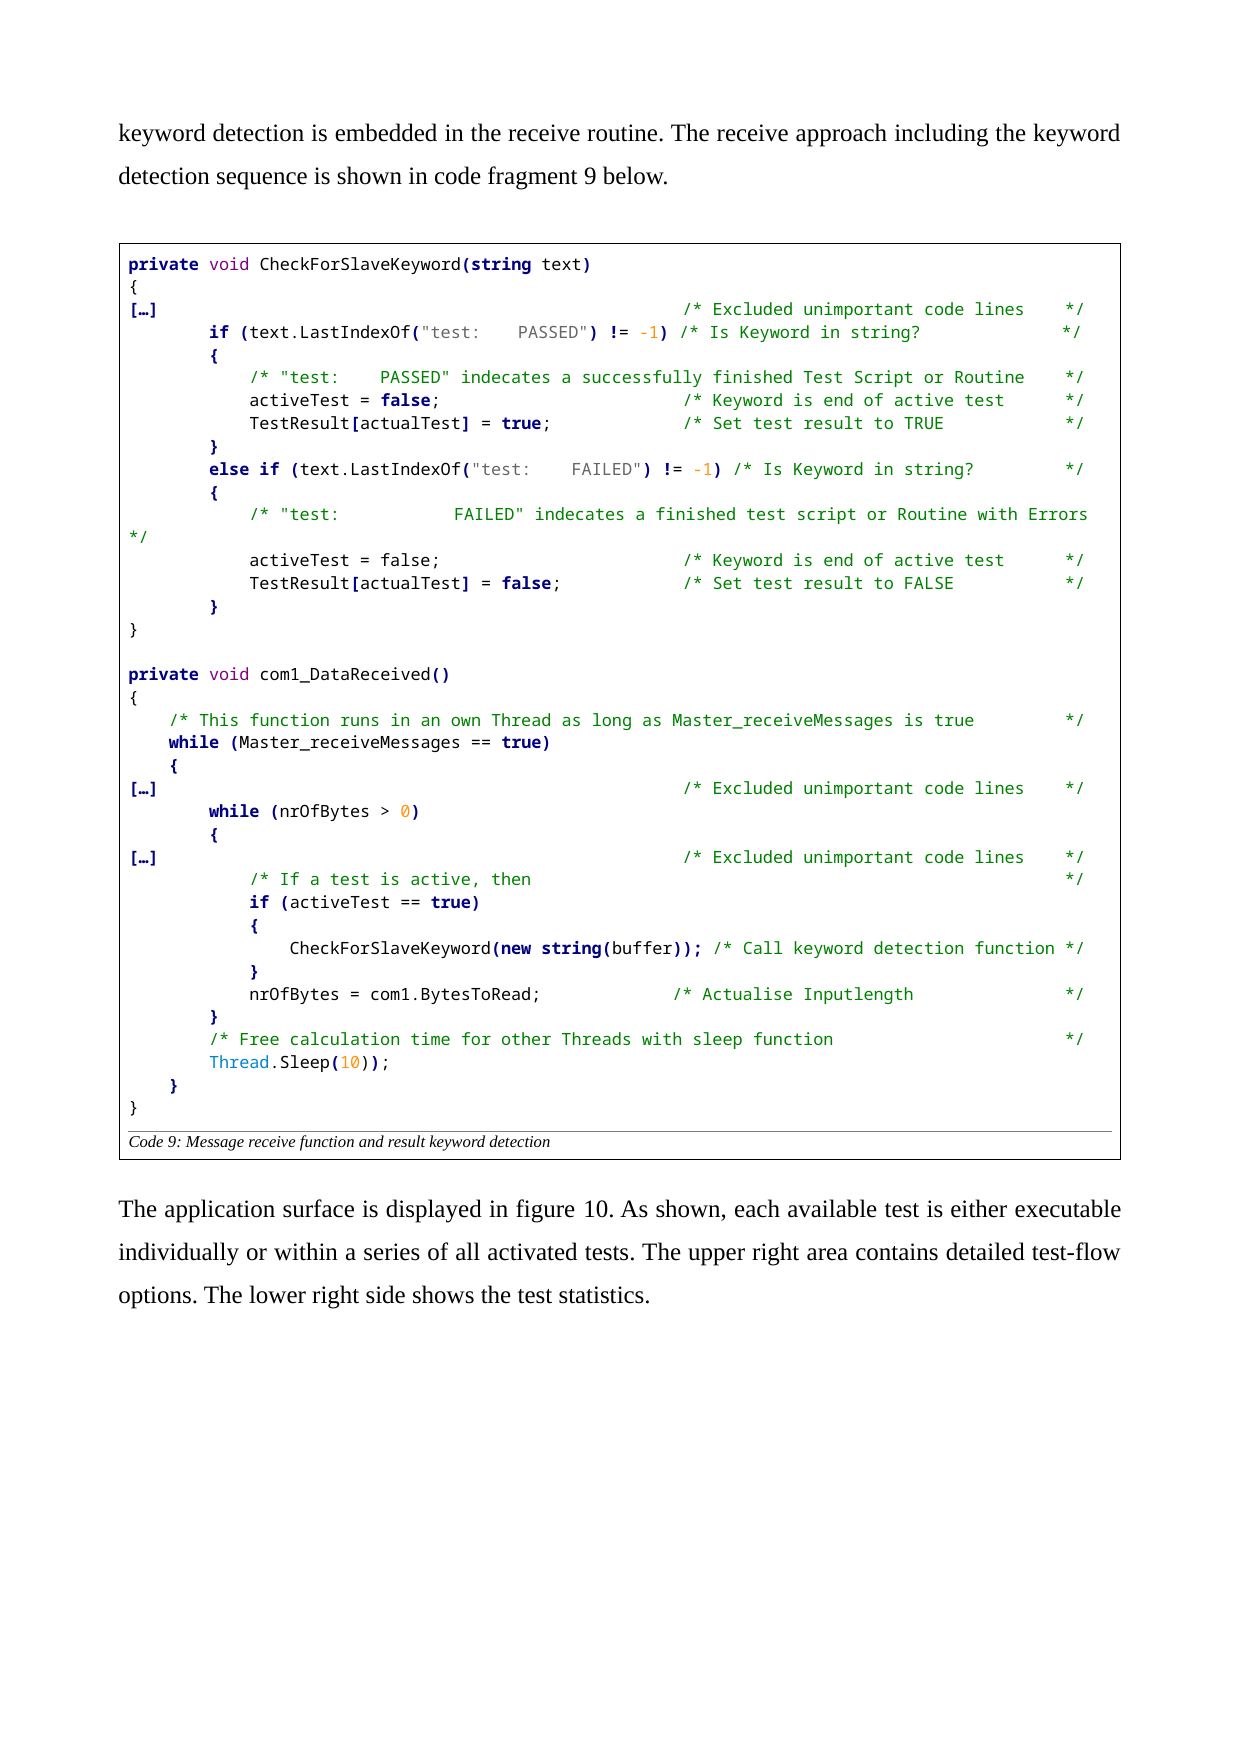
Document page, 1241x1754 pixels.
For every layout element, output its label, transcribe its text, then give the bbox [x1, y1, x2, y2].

text if (activeTest == true) [128, 891, 1112, 913]
text Code 9: Message receive function and result keyword detection [128, 1132, 1112, 1151]
text } [128, 1005, 1112, 1028]
text } [128, 959, 1112, 982]
text keyword detection is embedded in the receive routine. The receive approach including the keyword detection sequence is shown in code fragment 9 below. [118, 118, 1122, 190]
text /* This function runs in an own Thread as long as Master_receiveMessages is true */ [128, 708, 1112, 731]
text /* Free calculation time for other Threads with sleep function */ [128, 1028, 1112, 1050]
text while (Master_receiveMessages == true) [128, 731, 1112, 754]
text } [128, 594, 1112, 617]
text } [128, 1096, 1112, 1119]
text TestResult[actualTest] = true; /* Set test result to TRUE */ [128, 412, 1112, 434]
text CheckForSlaveKeyword(new string(buffer)); /* Call keyword detection function */ [128, 936, 1112, 959]
text private void com1_DataReceived() [128, 663, 1112, 685]
text } [128, 617, 1112, 640]
text if (text.LastIndexOf("test: PASSED") != -1) /* Is Keyword in string? */ [128, 320, 1112, 343]
text else if (text.LastIndexOf("test: FAILED") != -1) /* Is Keyword in string? */ [128, 457, 1112, 480]
text { [128, 913, 1112, 936]
text private void CheckForSlaveKeyword(string text) [128, 252, 1112, 275]
text { [128, 822, 1112, 845]
text activeTest = false; /* Keyword is end of active test */ [128, 389, 1112, 412]
text […] /* Excluded unimportant code lines */ [128, 777, 1112, 799]
text { [128, 343, 1112, 366]
text Thread.Sleep(10)); [128, 1050, 1112, 1073]
text { [128, 685, 1112, 708]
text while (nrOfBytes > 0) [128, 799, 1112, 822]
text } [128, 434, 1112, 457]
text /* "test: PASSED" indecates a successfully finished Test Script or Routine */ [128, 366, 1112, 389]
text /* "test: FAILED" indecates a finished test script or Routine with Errors */ [128, 503, 1112, 548]
text activeTest = false; /* Keyword is end of active test */ [128, 548, 1112, 571]
text } [128, 1073, 1112, 1096]
text TestResult[actualTest] = false; /* Set test result to FALSE */ [128, 571, 1112, 594]
text The application surface is displayed in figure 10. As shown, each available test is either executable individually or within a series of all activated tests. The upper right area contains detailed test-flow options. The lower right side shows the test statistics. [118, 1194, 1122, 1309]
text […] /* Excluded unimportant code lines */ [128, 298, 1112, 320]
text /* If a test is active, then */ [128, 868, 1112, 891]
text nrOfBytes = com1.BytesToRead; /* Actualise Inputlength */ [128, 982, 1112, 1005]
text { [128, 480, 1112, 503]
text { [128, 275, 1112, 298]
text { [128, 754, 1112, 777]
text […] /* Excluded unimportant code lines */ [128, 845, 1112, 868]
